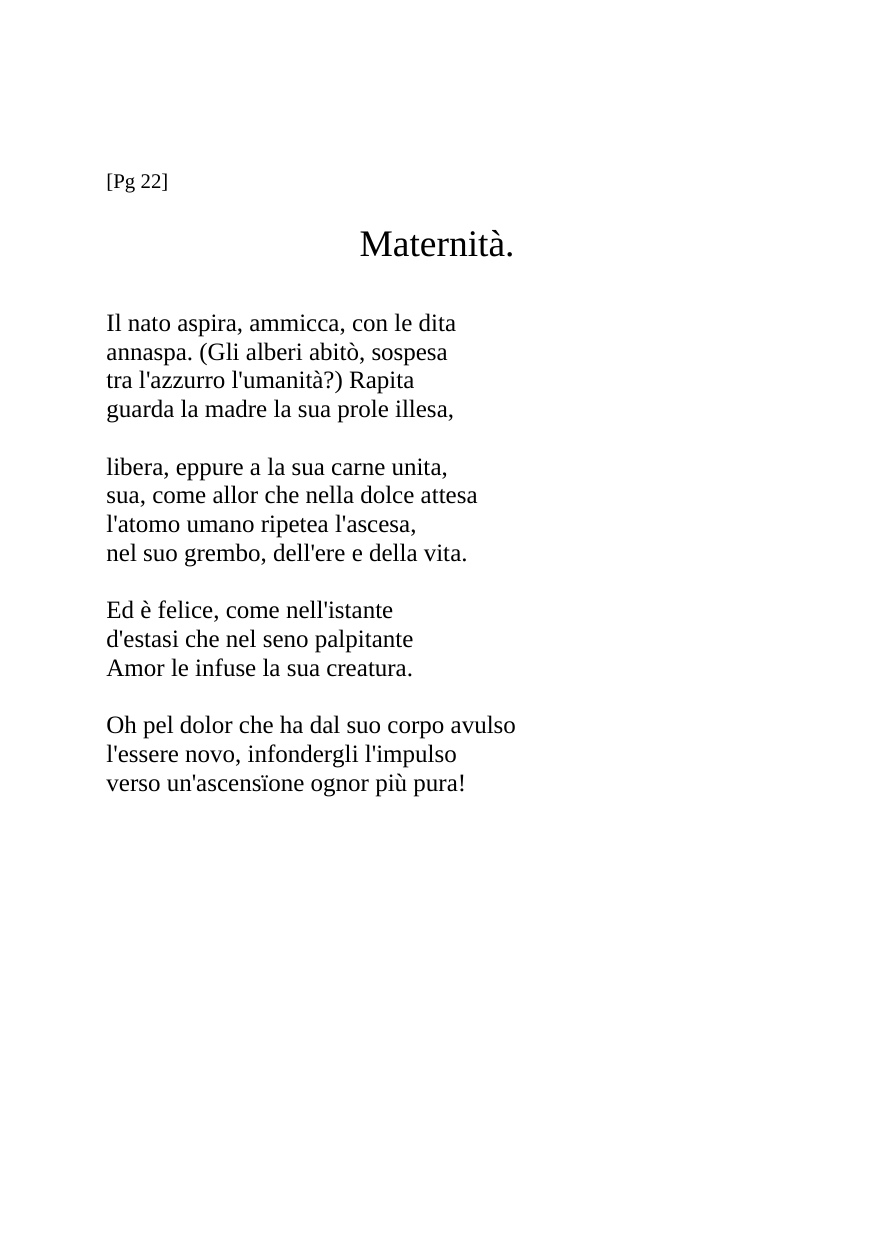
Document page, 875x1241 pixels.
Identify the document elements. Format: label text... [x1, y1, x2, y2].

text d'estasi che nel seno palpitante [106, 624, 768, 653]
text guarda la madre la sua prole illesa, [106, 394, 768, 423]
text Ed è felice, come nell'istante [106, 596, 768, 624]
text Il nato aspira, ammicca, con le dita [106, 308, 768, 337]
text verso un'ascensïone ognor più pura! [106, 768, 768, 797]
text Amor le infuse la sua creatura. [106, 653, 768, 682]
text sua, come allor che nella dolce attesa [106, 481, 768, 509]
text libera, eppure a la sua carne unita, [106, 452, 768, 481]
text [Pg 22] [106, 169, 768, 193]
subtitle Maternità. [106, 222, 768, 265]
text l'atomo umano ripetea l'ascesa, [106, 509, 768, 538]
text annaspa. (Gli alberi abitò, sospesa [106, 337, 768, 366]
text l'essere novo, infondergli l'impulso [106, 739, 768, 768]
text tra l'azzurro l'umanità?) Rapita [106, 366, 768, 394]
text Oh pel dolor che ha dal suo corpo avulso [106, 711, 768, 739]
text nel suo grembo, dell'ere e della vita. [106, 538, 768, 567]
